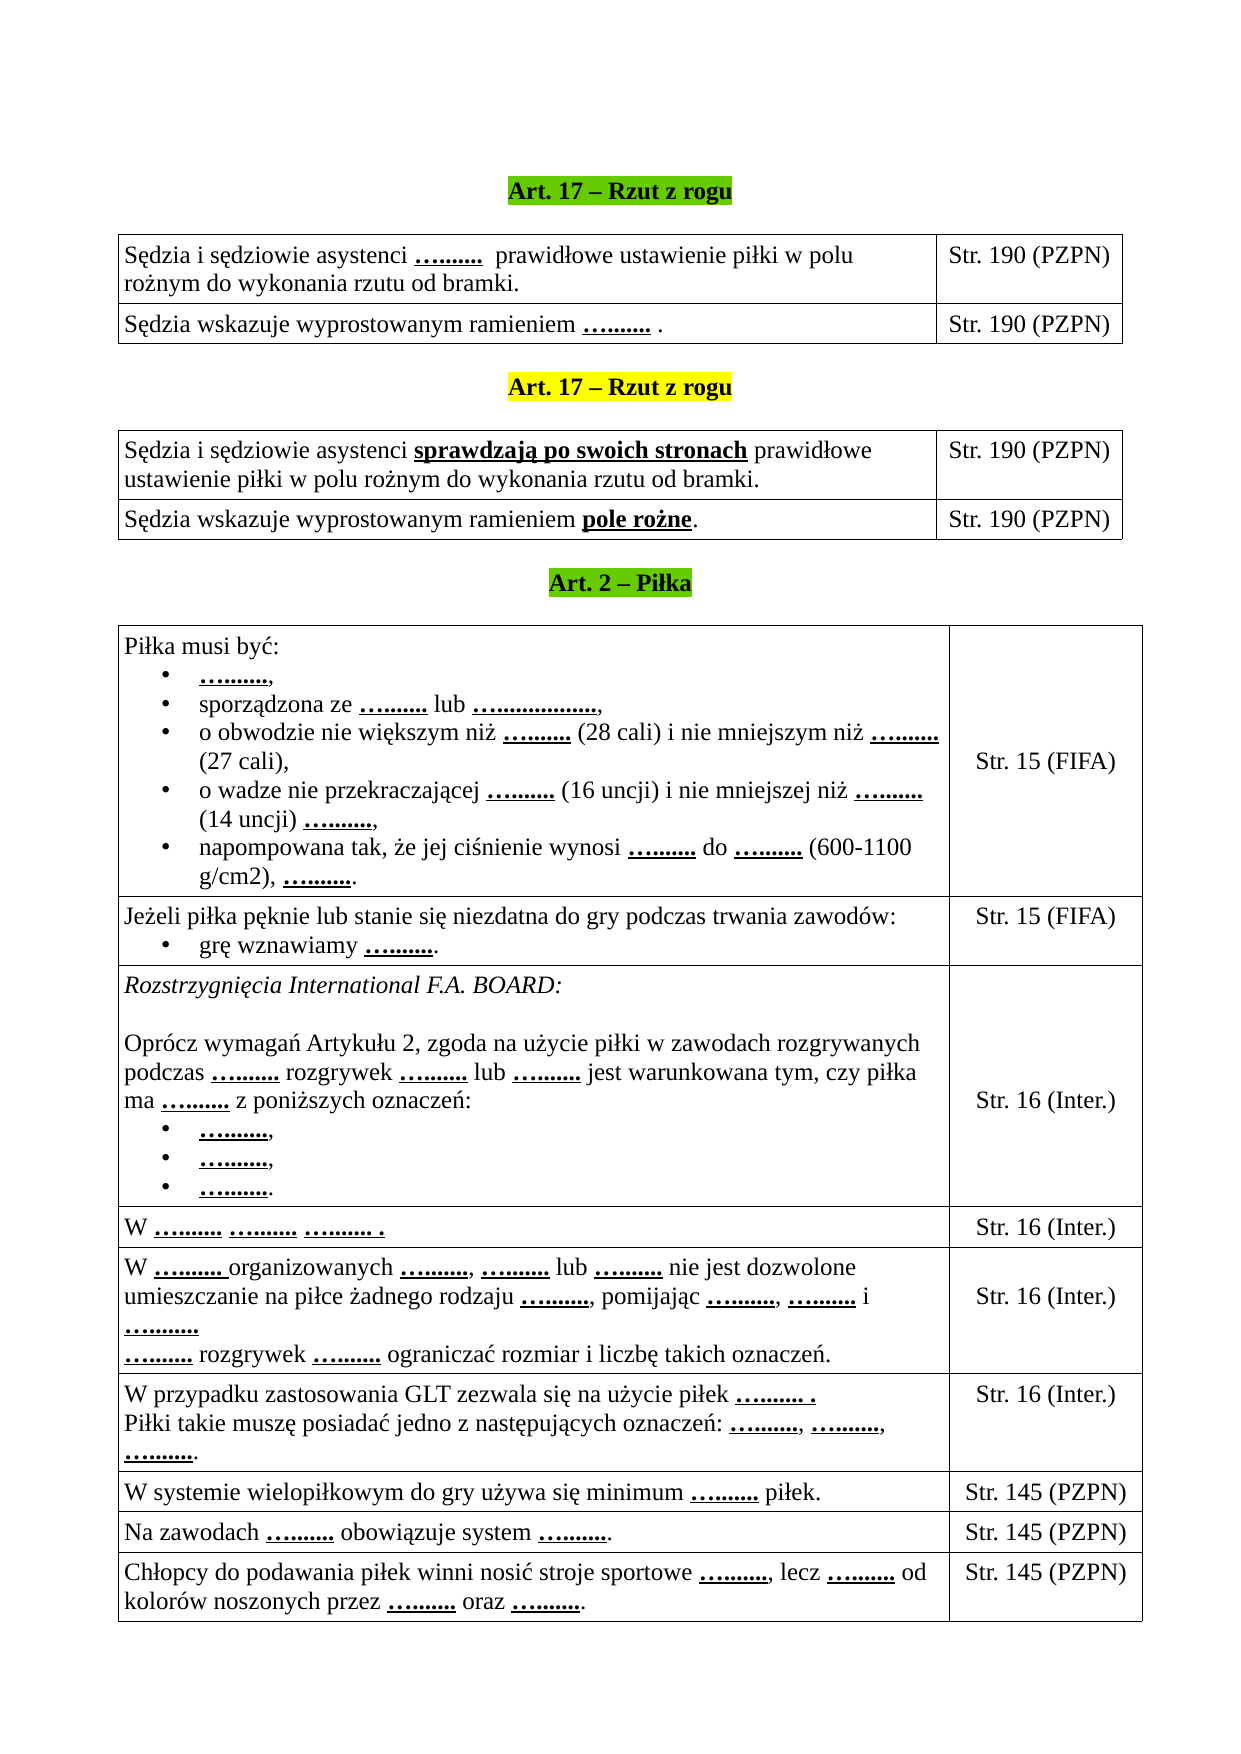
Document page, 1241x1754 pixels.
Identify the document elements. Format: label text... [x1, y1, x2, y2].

table_cell Str. 16 (Inter.) [950, 1207, 1142, 1247]
table_cell Str. 190 (PZPN) [937, 500, 1122, 539]
table_cell Str. 15 (FIFA) [950, 897, 1142, 965]
table_cell Str. 145 (PZPN) [950, 1553, 1142, 1621]
table_cell W systemie wielopiłkowym do gry używa się minimum …....... piłek. [119, 1472, 949, 1511]
table_cell Str. 16 (Inter.) [950, 1374, 1142, 1471]
table_cell Chłopcy do podawania piłek winni nosić stroje sportowe …......., lecz …....... od kolorów noszonych przez …....... oraz …........ [119, 1553, 949, 1621]
table_header Str. 190 (PZPN) [937, 431, 1122, 499]
table_cell Str. 145 (PZPN) [950, 1472, 1142, 1511]
table_cell Sędzia wskazuje wyprostowanym ramieniem …....... . [119, 304, 936, 343]
text Art. 2 – Piłka [118, 568, 1122, 597]
text Art. 17 – Rzut z rogu [118, 372, 1122, 401]
table_cell Str. 16 (Inter.) [950, 1248, 1142, 1373]
table_cell Str. 16 (Inter.) [950, 966, 1142, 1206]
table_cell Na zawodach …....... obowiązuje system …........ [119, 1512, 949, 1552]
text Art. 17 – Rzut z rogu [118, 176, 1122, 205]
table_cell Str. 190 (PZPN) [937, 304, 1122, 343]
table_cell W …....... …....... …....... . [119, 1207, 949, 1247]
table_header Sędzia i sędziowie asystenci …....... prawidłowe ustawienie piłki w polu rożnym do wykonania rzutu od bramki. [119, 235, 936, 303]
table_cell Str. 145 (PZPN) [950, 1512, 1142, 1552]
table_header Piłka musi być: …......., sporządzona ze …....... lub …................, o obwodzie nie większym niż …....... (28 cali) i nie mniejszym niż …....... (27 cali), o wadze nie przekraczającej …....... (16 uncji) i nie mniejszej niż …....... (14 uncji) …......., napompowana tak, że jej ciśnienie wynosi …....... do …....... (600-1100 g/cm2), …........ [119, 626, 949, 896]
table_cell W …....... organizowanych …......., …....... lub …....... nie jest dozwolone umieszczanie na piłce żadnego rodzaju …......., pomijając …......., …....... i …........ …....... rozgrywek …....... ograniczać rozmiar i liczbę takich oznaczeń. [119, 1248, 949, 1373]
table_header Sędzia i sędziowie asystenci sprawdzają po swoich stronach prawidłowe ustawienie piłki w polu rożnym do wykonania rzutu od bramki. [119, 431, 936, 499]
table_header Str. 190 (PZPN) [937, 235, 1122, 303]
table_cell Rozstrzygnięcia International F.A. BOARD: Oprócz wymagań Artykułu 2, zgoda na użycie piłki w zawodach rozgrywanych podczas …....... rozgrywek …....... lub …....... jest warunkowana tym, czy piłka ma …....... z poniższych oznaczeń: …......., …......., …........ [119, 966, 949, 1206]
table_header Str. 15 (FIFA) [950, 626, 1142, 896]
table_cell Jeżeli piłka pęknie lub stanie się niezdatna do gry podczas trwania zawodów: grę wznawiamy …........ [119, 897, 949, 965]
table_cell W przypadku zastosowania GLT zezwala się na użycie piłek …....... . Piłki takie muszę posiadać jedno z następujących oznaczeń: …......., …......., …........ [119, 1374, 949, 1471]
table_cell Sędzia wskazuje wyprostowanym ramieniem pole rożne. [119, 500, 936, 539]
